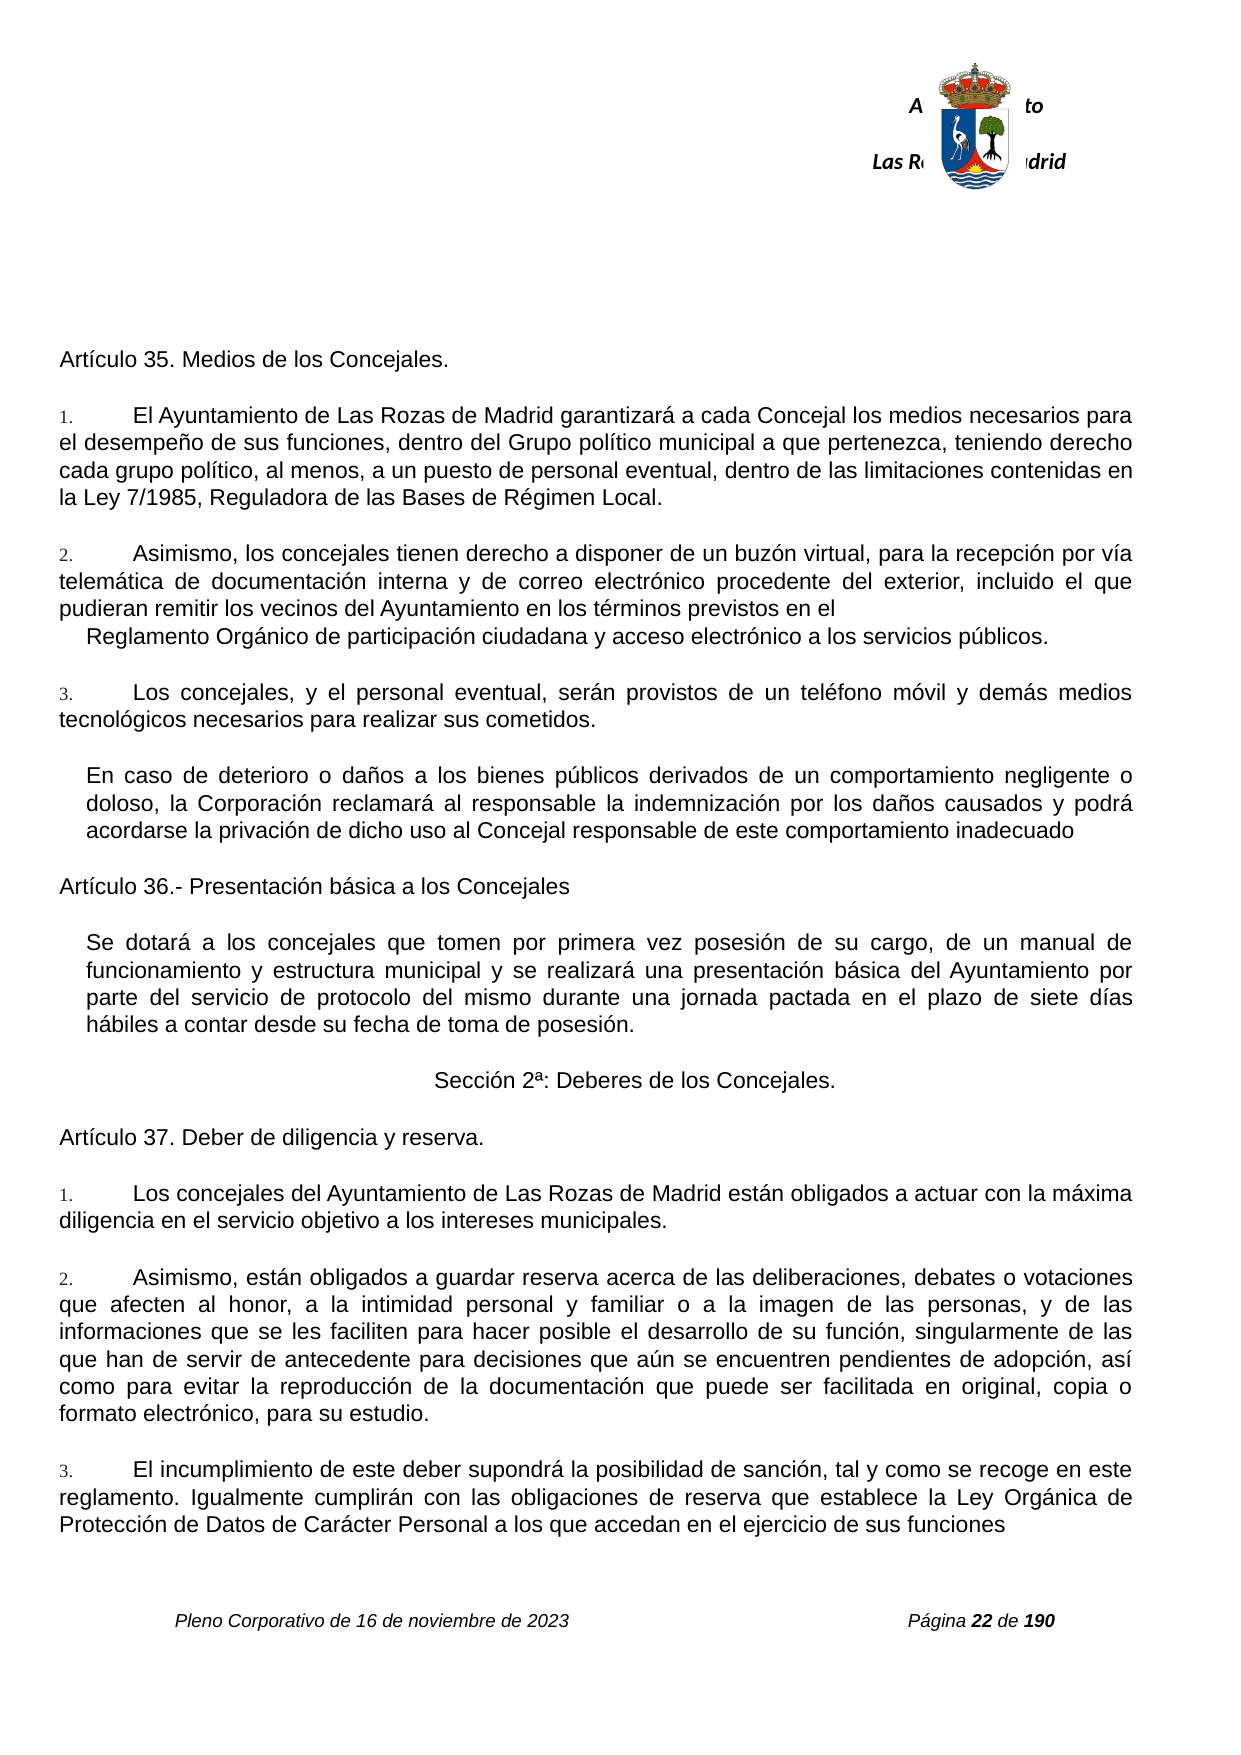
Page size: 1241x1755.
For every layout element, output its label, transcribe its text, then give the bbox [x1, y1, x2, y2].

list Los concejales, y el personal eventual, serán provistos de un teléfono móvil y demás medios tecnológicos necesarios para realizar sus cometidos. [59, 679, 1134, 733]
text En caso de deterioro o daños a los bienes públicos derivados de un comportamiento negligente o doloso, la Corporación reclamará al responsable la indemnización por los daños causados y podrá acordarse la privación de dicho uso al Concejal responsable de este comportamiento inadecuado [86, 762, 1134, 843]
text Artículo 35. Medios de los Concejales. [59, 346, 1134, 372]
text Artículo 37. Deber de diligencia y reserva. [59, 1124, 1134, 1150]
list Los concejales del Ayuntamiento de Las Rozas de Madrid están obligados a actuar con la máxima diligencia en el servicio objetivo a los intereses municipales. [59, 1180, 1134, 1234]
list Asimismo, están obligados a guardar reserva acerca de las deliberaciones, debates o votaciones que afecten al honor, a la intimidad personal y familiar o a la imagen de las personas, y de las informaciones que se les faciliten para hacer posible el desarrollo de su función, singularmente de las que han de servir de antecedente para decisiones que aún se encuentren pendientes de adopción, así como para evitar la reproducción de la documentación que puede ser facilitada en original, copia o formato electrónico, para su estudio. [59, 1263, 1134, 1427]
list El Ayuntamiento de Las Rozas de Madrid garantizará a cada Concejal los medios necesarios para el desempeño de sus funciones, dentro del Grupo político municipal a que pertenezca, teniendo derecho cada grupo político, al menos, a un puesto de personal eventual, dentro de las limitaciones contenidas en la Ley 7/1985, Reguladora de las Bases de Régimen Local. [59, 402, 1134, 511]
list Asimismo, los concejales tienen derecho a disponer de un buzón virtual, para la recepción por vía telemática de documentación interna y de correo electrónico procedente del exterior, incluido el que pudieran remitir los vecinos del Ayuntamiento en los términos previstos en el [59, 540, 1134, 621]
text Reglamento Orgánico de participación ciudadana y acceso electrónico a los servicios públicos. [86, 623, 1134, 649]
text Se dotará a los concejales que tomen por primera vez posesión de su cargo, de un manual de funcionamiento y estructura municipal y se realizará una presentación básica del Ayuntamiento por parte del servicio de protocolo del mismo durante una jornada pactada en el plazo de siete días hábiles a contar desde su fecha de toma de posesión. [86, 929, 1134, 1038]
list El incumplimiento de este deber supondrá la posibilidad de sanción, tal y como se recoge en este reglamento. Igualmente cumplirán con las obligaciones de reserva que establece la Ley Orgánica de Protección de Datos de Carácter Personal a los que accedan en el ejercicio de sus funciones [59, 1456, 1134, 1538]
text Artículo 36.- Presentación básica a los Concejales [59, 873, 1134, 899]
text Sección 2ª: Deberes de los Concejales. [161, 1067, 1134, 1094]
